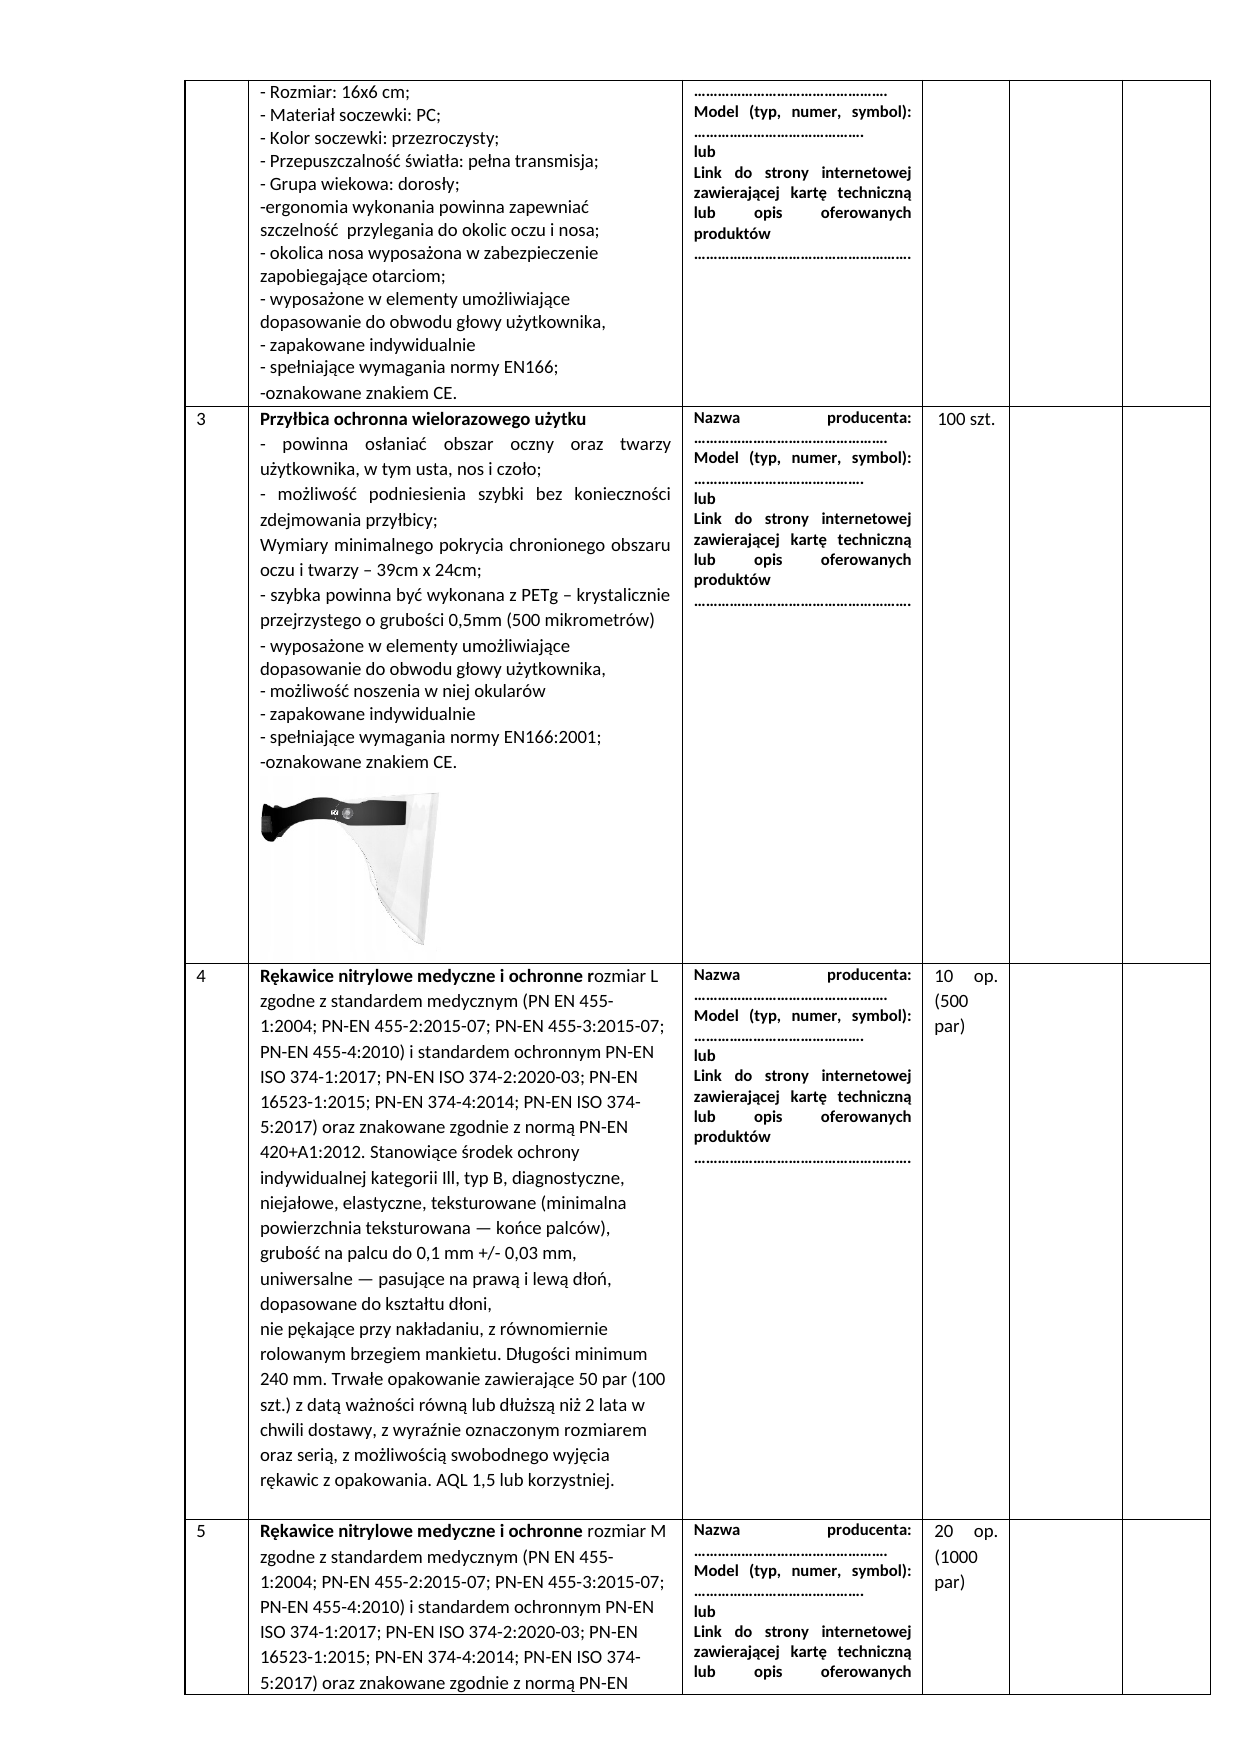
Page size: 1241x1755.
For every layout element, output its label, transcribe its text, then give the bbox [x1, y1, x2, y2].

table_cell [1123, 407, 1210, 963]
table_cell 5 [186, 1520, 248, 1694]
table_cell [1123, 81, 1210, 406]
table_cell Przyłbica ochronna wielorazowego użytku - powinna osłaniać obszar oczny oraz twarzy użytkownika, w tym usta, nos i czoło; - możliwość podniesienia szybki bez konieczności zdejmowania przyłbicy; Wymiary minimalnego pokrycia chronionego obszaru oczu i twarzy – 39cm x 24cm; - szybka powinna być wykonana z PETg – krystalicznie przejrzystego o grubości 0,5mm (500 mikrometrów) - wyposażone w elementy umożliwiające dopasowanie do obwodu głowy użytkownika, - możliwość noszenia w niej okularów - zapakowane indywidualnie - spełniające wymagania normy EN166:2001; -oznakowane znakiem CE. [249, 407, 682, 963]
table_cell [1010, 1520, 1122, 1694]
table_cell Nazwa producenta: …………………………………………. Model (typ, numer, symbol): ……………………………………. lub Link do strony internetowej zawierającej kartę techniczną lub opis oferowanych [683, 1520, 922, 1694]
table_cell [1123, 964, 1210, 1518]
table_cell [186, 81, 248, 406]
table_cell [1010, 407, 1122, 963]
table_cell [1010, 964, 1122, 1518]
table_cell Nazwa producenta: …………………………………………. Model (typ, numer, symbol): ……………………………………. lub Link do strony internetowej zawierającej kartę techniczną lub opis oferowanych produktów ………………………………………………. [683, 964, 922, 1518]
table_cell [923, 81, 1009, 406]
table_cell [1123, 1520, 1210, 1694]
table_cell …………………………………………. Model (typ, numer, symbol): ……………………………………. lub Link do strony internetowej zawierającej kartę techniczną lub opis oferowanych produktów ………………………………………………. [683, 81, 922, 406]
table_cell Rękawice nitrylowe medyczne i ochronne rozmiar L zgodne z standardem medycznym (PN EN 455-1:2004; PN-EN 455-2:2015-07; PN-EN 455-3:2015-07; PN-EN 455-4:2010) i standardem ochronnym PN-EN ISO 374-1:2017; PN-EN ISO 374-2:2020-03; PN-EN 16523-1:2015; PN-EN 374-4:2014; PN-EN ISO 374-5:2017) oraz znakowane zgodnie z normą PN-EN 420+A1:2012. Stanowiące środek ochrony indywidualnej kategorii Ill, typ B, diagnostyczne, niejałowe, elastyczne, teksturowane (minimalna powierzchnia teksturowana — końce palców), grubość na palcu do 0,1 mm +/- 0,03 mm, uniwersalne — pasujące na prawą i lewą dłoń, dopasowane do kształtu dłoni, nie pękające przy nakładaniu, z równomiernie rolowanym brzegiem mankietu. Długości minimum 240 mm. Trwałe opakowanie zawierające 50 par (100 szt.) z datą ważności równą lub dłuższą niż 2 lata w chwili dostawy, z wyraźnie oznaczonym rozmiarem oraz serią, z możliwością swobodnego wyjęcia rękawic z opakowania. AQL 1,5 lub korzystniej. [249, 964, 682, 1518]
table_cell [1010, 81, 1122, 406]
table_cell 3 [186, 407, 248, 963]
table_cell 20 op. (1000 par) [923, 1520, 1009, 1694]
table_cell - Rozmiar: 16x6 cm; - Materiał soczewki: PC; - Kolor soczewki: przezroczysty; - Przepuszczalność światła: pełna transmisja; - Grupa wiekowa: dorosły; -ergonomia wykonania powinna zapewniać szczelność przylegania do okolic oczu i nosa; - okolica nosa wyposażona w zabezpieczenie zapobiegające otarciom; - wyposażone w elementy umożliwiające dopasowanie do obwodu głowy użytkownika, - zapakowane indywidualnie - spełniające wymagania normy EN166; -oznakowane znakiem CE. [249, 81, 682, 406]
table_cell Nazwa producenta: …………………………………………. Model (typ, numer, symbol): ……………………………………. lub Link do strony internetowej zawierającej kartę techniczną lub opis oferowanych produktów ………………………………………………. [683, 407, 922, 963]
table_cell 4 [186, 964, 248, 1518]
table_cell 10 op. (500 par) [923, 964, 1009, 1518]
table_cell 100 szt. [923, 407, 1009, 963]
table_cell Rękawice nitrylowe medyczne i ochronne rozmiar M zgodne z standardem medycznym (PN EN 455-1:2004; PN-EN 455-2:2015-07; PN-EN 455-3:2015-07; PN-EN 455-4:2010) i standardem ochronnym PN-EN ISO 374-1:2017; PN-EN ISO 374-2:2020-03; PN-EN 16523-1:2015; PN-EN 374-4:2014; PN-EN ISO 374-5:2017) oraz znakowane zgodnie z normą PN-EN [249, 1520, 682, 1694]
